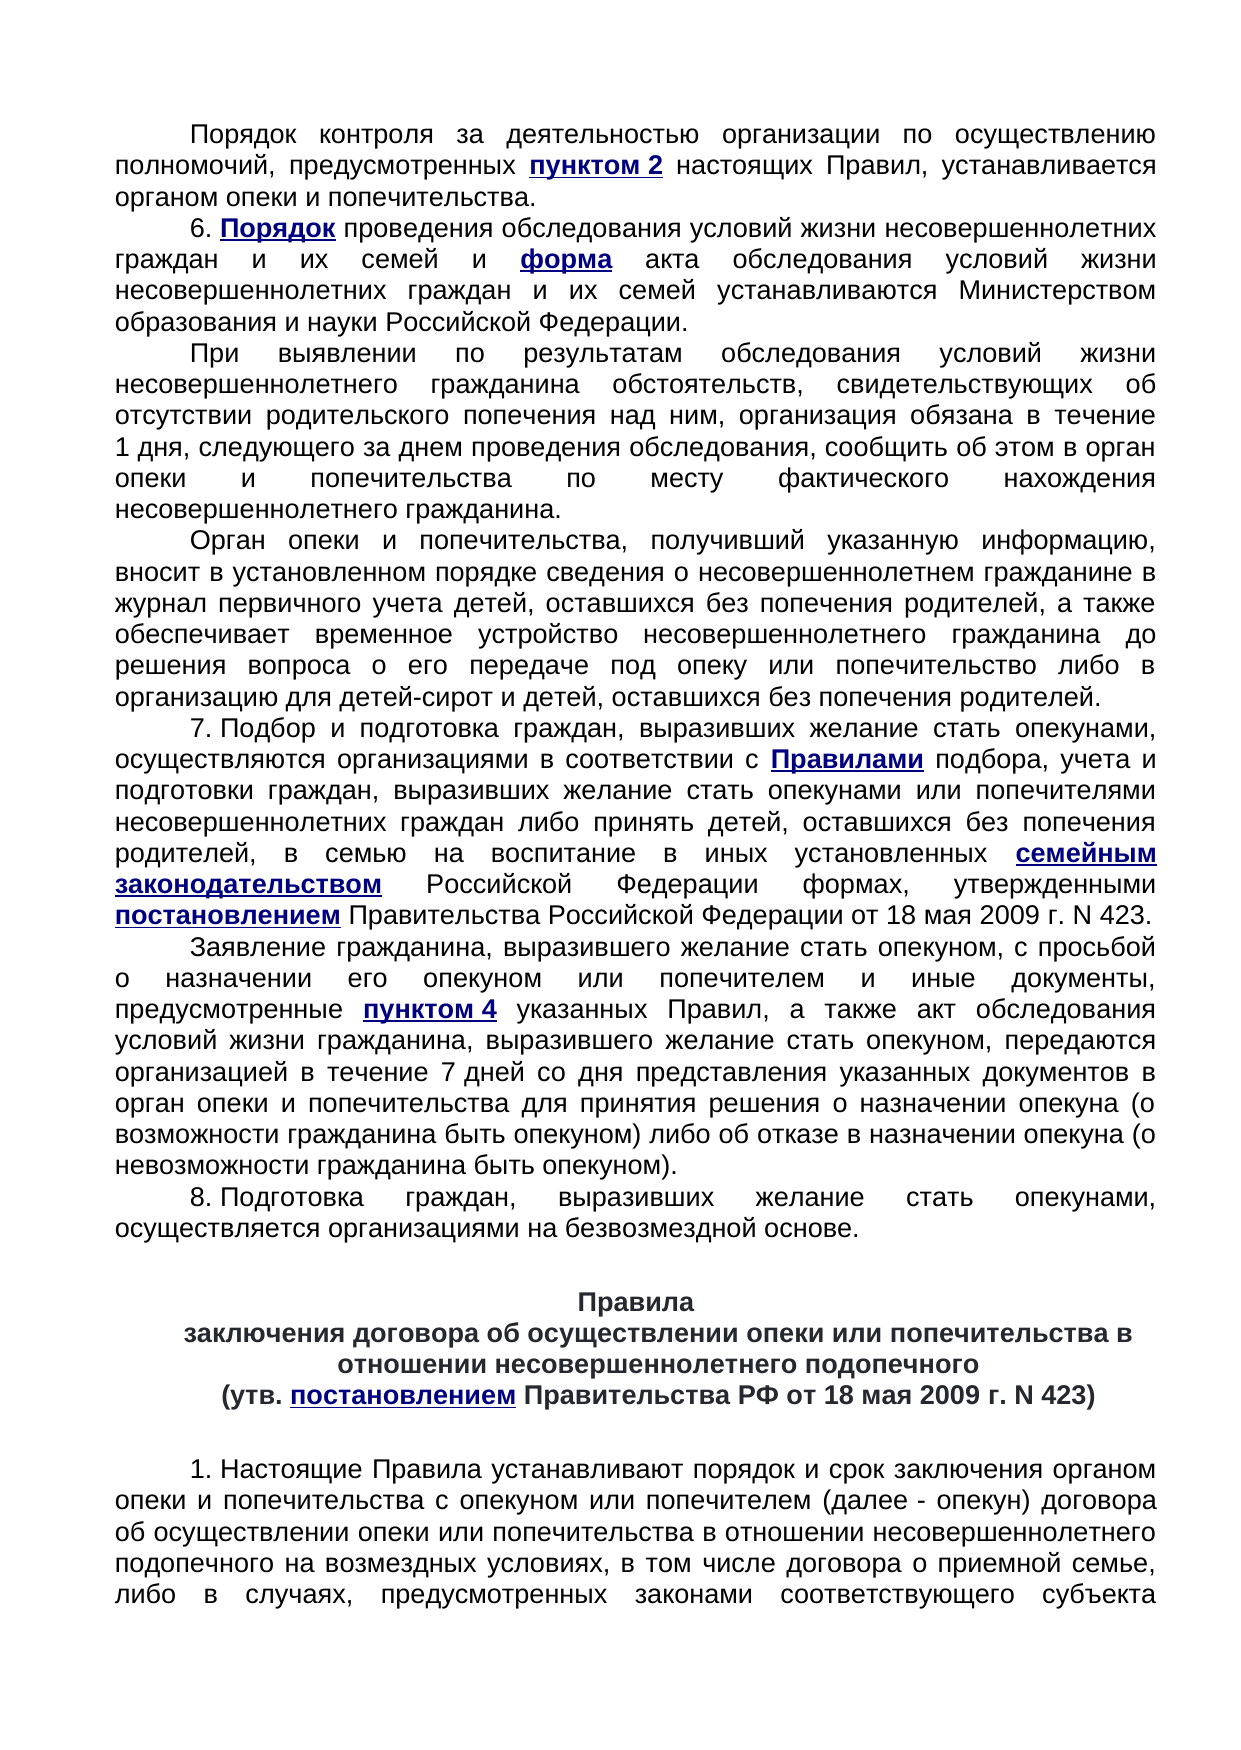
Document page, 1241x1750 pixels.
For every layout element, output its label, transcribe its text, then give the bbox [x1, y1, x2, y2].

text 7. Подбор и подготовка граждан, выразивших желание стать опекунами, осуществляются организациями в соответствии с Правилами подбора, учета и подготовки граждан, выразивших желание стать опекунами или попечителями несовершеннолетних граждан либо принять детей, оставшихся без попечения родителей, в семью на воспитание в иных установленных семейным законодательством Российской Федерации формах, утвержденными постановлением Правительства Российской Федерации от 18 мая 2009 г. N 423. [114, 712, 1157, 931]
text 1. Настоящие Правила устанавливают порядок и срок заключения органом опеки и попечительства с опекуном или попечителем (далее - опекун) договора об осуществлении опеки или попечительства в отношении несовершеннолетнего подопечного на возмездных условиях, в том числе договора о приемной семье, либо в случаях, предусмотренных законами соответствующего субъекта [114, 1453, 1157, 1609]
text Порядок контроля за деятельностью организации по осуществлению полномочий, предусмотренных пунктом 2 настоящих Правил, устанавливается органом опеки и попечительства. [114, 118, 1157, 212]
text При выявлении по результатам обследования условий жизни несовершеннолетнего гражданина обстоятельств, свидетельствующих об отсутствии родительского попечения над ним, организация обязана в течение 1 дня, следующего за днем проведения обследования, сообщить об этом в орган опеки и попечительства по месту фактического нахождения несовершеннолетнего гражданина. [114, 337, 1157, 524]
text 6. Порядок проведения обследования условий жизни несовершеннолетних граждан и их семей и форма акта обследования условий жизни несовершеннолетних граждан и их семей устанавливаются Министерством образования и науки Российской Федерации. [114, 212, 1157, 337]
text Орган опеки и попечительства, получивший указанную информацию, вносит в установленном порядке сведения о несовершеннолетнем гражданине в журнал первичного учета детей, оставшихся без попечения родителей, а также обеспечивает временное устройство несовершеннолетнего гражданина до решения вопроса о его передаче под опеку или попечительство либо в организацию для детей-сирот и детей, оставшихся без попечения родителей. [114, 524, 1157, 712]
subtitle Правила заключения договора об осуществлении опеки или попечительства в отношении несовершеннолетнего подопечного (утв. постановлением Правительства РФ от 18 мая 2009 г. N 423) [114, 1286, 1157, 1411]
text Заявление гражданина, выразившего желание стать опекуном, с просьбой о назначении его опекуном или попечителем и иные документы, предусмотренные пунктом 4 указанных Правил, а также акт обследования условий жизни гражданина, выразившего желание стать опекуном, передаются организацией в течение 7 дней со дня представления указанных документов в орган опеки и попечительства для принятия решения о назначении опекуна (о возможности гражданина быть опекуном) либо об отказе в назначении опекуна (о невозможности гражданина быть опекуном). [114, 931, 1157, 1181]
text 8. Подготовка граждан, выразивших желание стать опекунами, осуществляется организациями на безвозмездной основе. [114, 1181, 1157, 1243]
